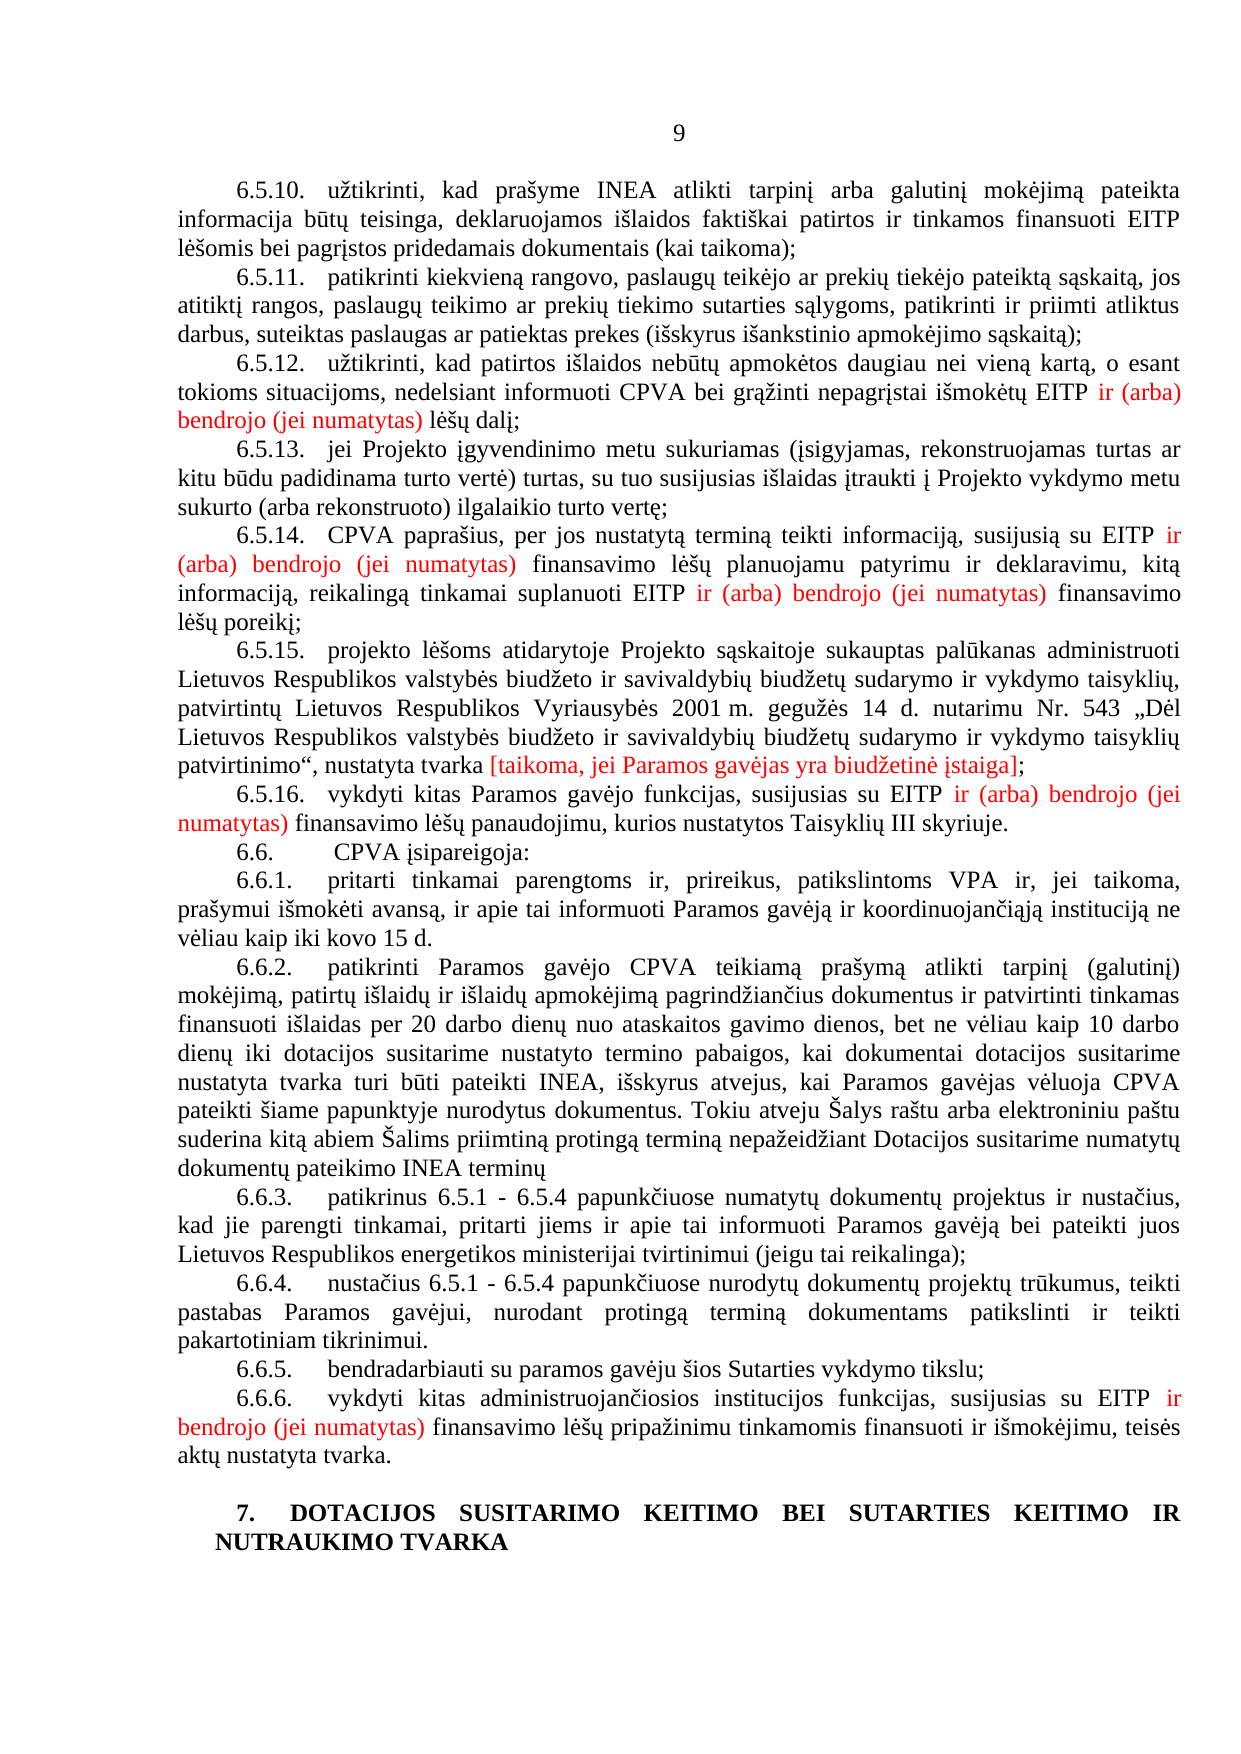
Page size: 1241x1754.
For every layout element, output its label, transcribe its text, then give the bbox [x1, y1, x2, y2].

text 6.5.11. patikrinti kiekvieną rangovo, paslaugų teikėjo ar prekių tiekėjo pateiktą sąskaitą, jos atitiktį rangos, paslaugų teikimo ar prekių tiekimo sutarties sąlygoms, patikrinti ir priimti atliktus darbus, suteiktas paslaugas ar patiektas prekes (išskyrus išankstinio apmokėjimo sąskaitą); [177, 262, 1181, 348]
text 6.6. CPVA įsipareigoja: [177, 837, 1181, 866]
text 6.5.13. jei Projekto įgyvendinimo metu sukuriamas (įsigyjamas, rekonstruojamas turtas ar kitu būdu padidinama turto vertė) turtas, su tuo susijusias išlaidas įtraukti į Projekto vykdymo metu sukurto (arba rekonstruoto) ilgalaikio turto vertę; [177, 434, 1181, 521]
text 6.6.4. nustačius 6.5.1 - 6.5.4 papunkčiuose nurodytų dokumentų projektų trūkumus, teikti pastabas Paramos gavėjui, nurodant protingą terminą dokumentams patikslinti ir teikti pakartotiniam tikrinimui. [177, 1268, 1181, 1354]
text 6.6.5. bendradarbiauti su paramos gavėju šios Sutarties vykdymo tikslu; [177, 1354, 1181, 1383]
text 6.5.12. užtikrinti, kad patirtos išlaidos nebūtų apmokėtos daugiau nei vieną kartą, o esant tokioms situacijoms, nedelsiant informuoti CPVA bei grąžinti nepagrįstai išmokėtų EITP ir (arba) bendrojo (jei numatytas) lėšų dalį; [177, 348, 1181, 434]
text 7. DOTACIJOS SUSITARIMO KEITIMO BEI SUTARTIES KEITIMO IR NUTRAUKIMO TVARKA [215, 1498, 1181, 1556]
text 6.6.3. patikrinus 6.5.1 - 6.5.4 papunkčiuose numatytų dokumentų projektus ir nustačius, kad jie parengti tinkamai, pritarti jiems ir apie tai informuoti Paramos gavėją bei pateikti juos Lietuvos Respublikos energetikos ministerijai tvirtinimui (jeigu tai reikalinga); [177, 1182, 1181, 1268]
text 6.5.14. CPVA paprašius, per jos nustatytą terminą teikti informaciją, susijusią su EITP ir (arba) bendrojo (jei numatytas) finansavimo lėšų planuojamu patyrimu ir deklaravimu, kitą informaciją, reikalingą tinkamai suplanuoti EITP ir (arba) bendrojo (jei numatytas) finansavimo lėšų poreikį; [177, 521, 1181, 636]
text 6.5.10. užtikrinti, kad prašyme INEA atlikti tarpinį arba galutinį mokėjimą pateikta informacija būtų teisinga, deklaruojamos išlaidos faktiškai patirtos ir tinkamos finansuoti EITP lėšomis bei pagrįstos pridedamais dokumentais (kai taikoma); [177, 176, 1181, 262]
text 6.5.16. vykdyti kitas Paramos gavėjo funkcijas, susijusias su EITP ir (arba) bendrojo (jei numatytas) finansavimo lėšų panaudojimu, kurios nustatytos Taisyklių III skyriuje. [177, 779, 1181, 837]
text 6.6.1. pritarti tinkamai parengtoms ir, prireikus, patikslintoms VPA ir, jei taikoma, prašymui išmokėti avansą, ir apie tai informuoti Paramos gavėją ir koordinuojančiąją instituciją ne vėliau kaip iki kovo 15 d. [177, 866, 1181, 952]
text 6.6.2. patikrinti Paramos gavėjo CPVA teikiamą prašymą atlikti tarpinį (galutinį) mokėjimą, patirtų išlaidų ir išlaidų apmokėjimą pagrindžiančius dokumentus ir patvirtinti tinkamas finansuoti išlaidas per 20 darbo dienų nuo ataskaitos gavimo dienos, bet ne vėliau kaip 10 darbo dienų iki dotacijos susitarime nustatyto termino pabaigos, kai dokumentai dotacijos susitarime nustatyta tvarka turi būti pateikti INEA, išskyrus atvejus, kai Paramos gavėjas vėluoja CPVA pateikti šiame papunktyje nurodytus dokumentus. Tokiu atveju Šalys raštu arba elektroniniu paštu suderina kitą abiem Šalims priimtiną protingą terminą nepažeidžiant Dotacijos susitarime numatytų dokumentų pateikimo INEA terminų [177, 952, 1181, 1182]
text 6.6.6. vykdyti kitas administruojančiosios institucijos funkcijas, susijusias su EITP ir bendrojo (jei numatytas) finansavimo lėšų pripažinimu tinkamomis finansuoti ir išmokėjimu, teisės aktų nustatyta tvarka. [177, 1383, 1181, 1469]
text 6.5.15. projekto lėšoms atidarytoje Projekto sąskaitoje sukauptas palūkanas administruoti Lietuvos Respublikos valstybės biudžeto ir savivaldybių biudžetų sudarymo ir vykdymo taisyklių, patvirtintų Lietuvos Respublikos Vyriausybės 2001 m. gegužės 14 d. nutarimu Nr. 543 „Dėl Lietuvos Respublikos valstybės biudžeto ir savivaldybių biudžetų sudarymo ir vykdymo taisyklių patvirtinimo“, nustatyta tvarka [taikoma, jei Paramos gavėjas yra biudžetinė įstaiga]; [177, 636, 1181, 779]
